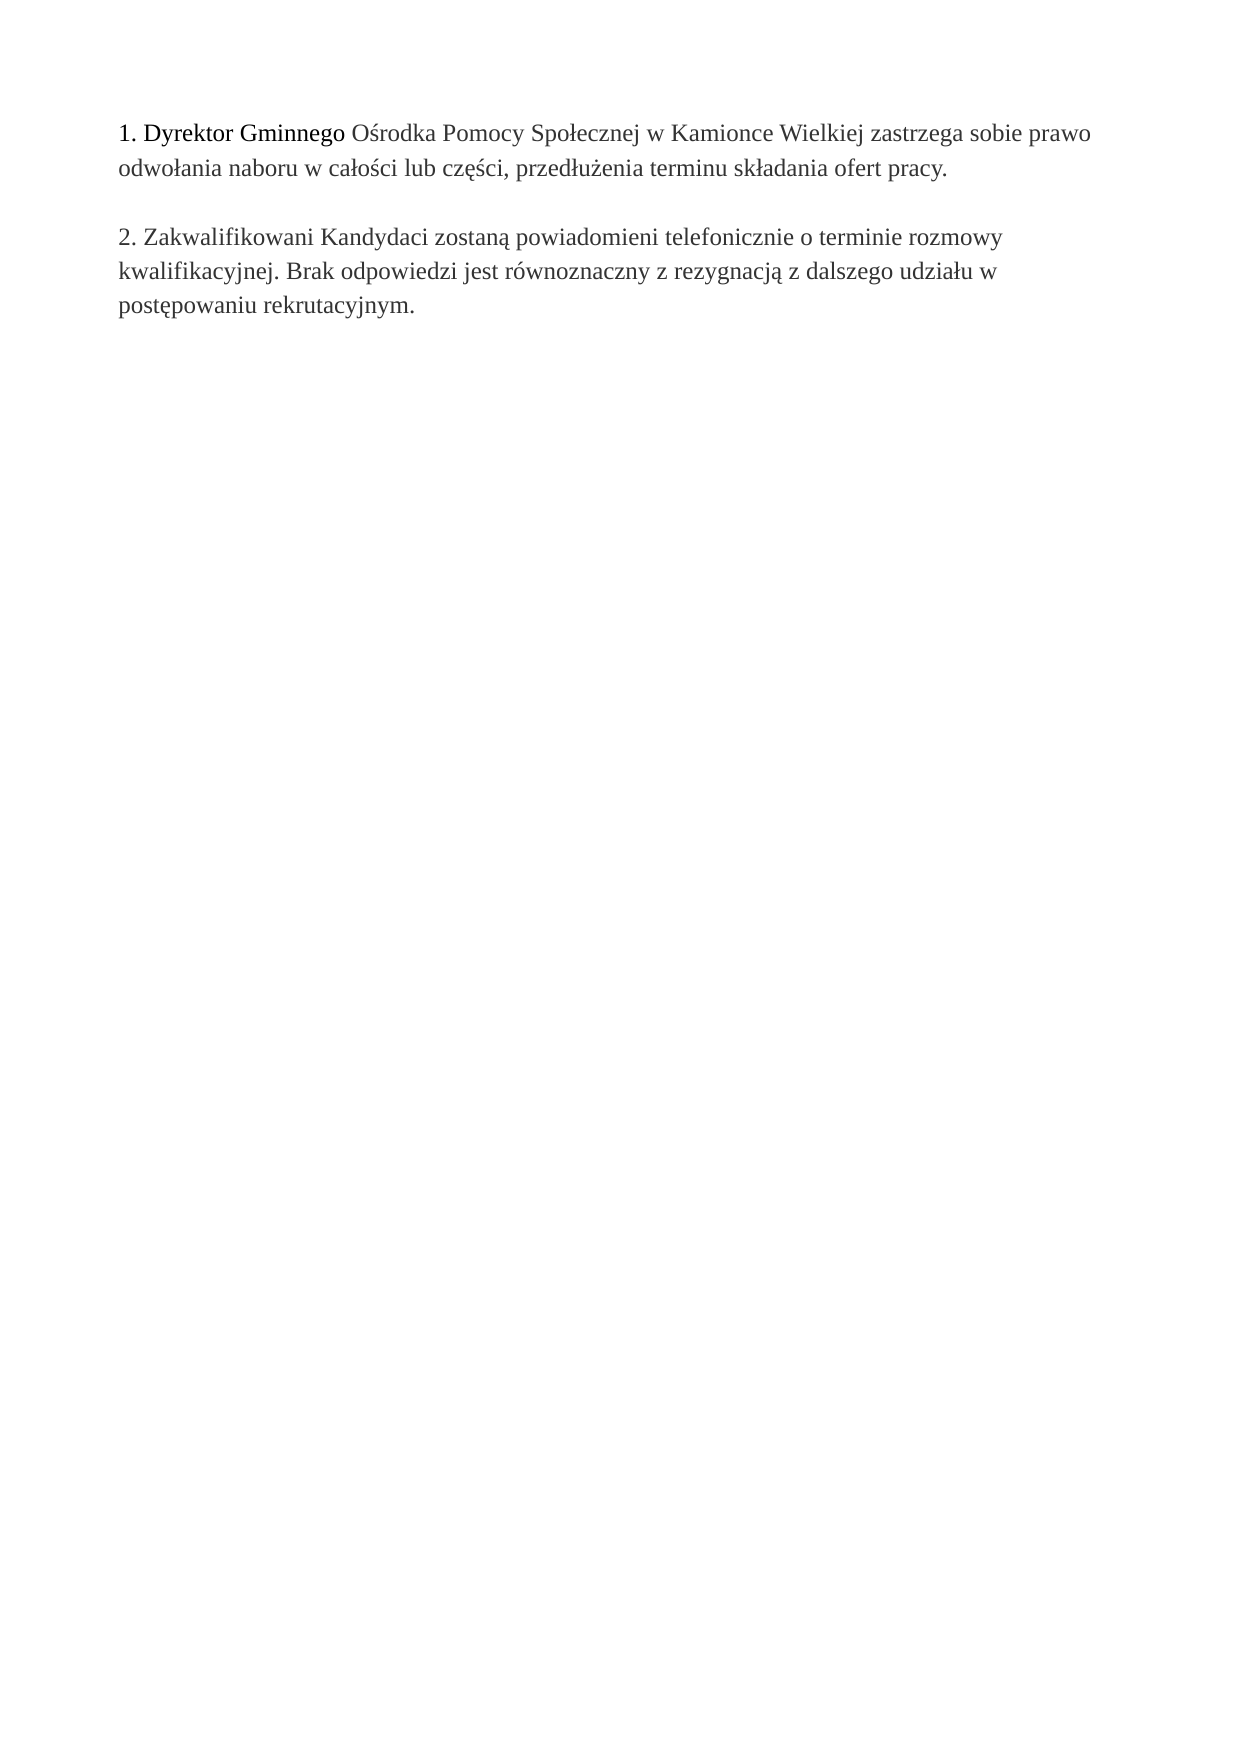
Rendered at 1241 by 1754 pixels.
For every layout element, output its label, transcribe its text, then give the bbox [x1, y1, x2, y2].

text 1. Dyrektor Gminnego Ośrodka Pomocy Społecznej w Kamionce Wielkiej zastrzega sobie prawo odwołania naboru w całości lub części, przedłużenia terminu składania ofert pracy. [118, 118, 1122, 181]
text 2. Zakwalifikowani Kandydaci zostaną powiadomieni telefonicznie o terminie rozmowy kwalifikacyjnej. Brak odpowiedzi jest równoznaczny z rezygnacją z dalszego udziału w postępowaniu rekrutacyjnym. [118, 222, 1122, 319]
